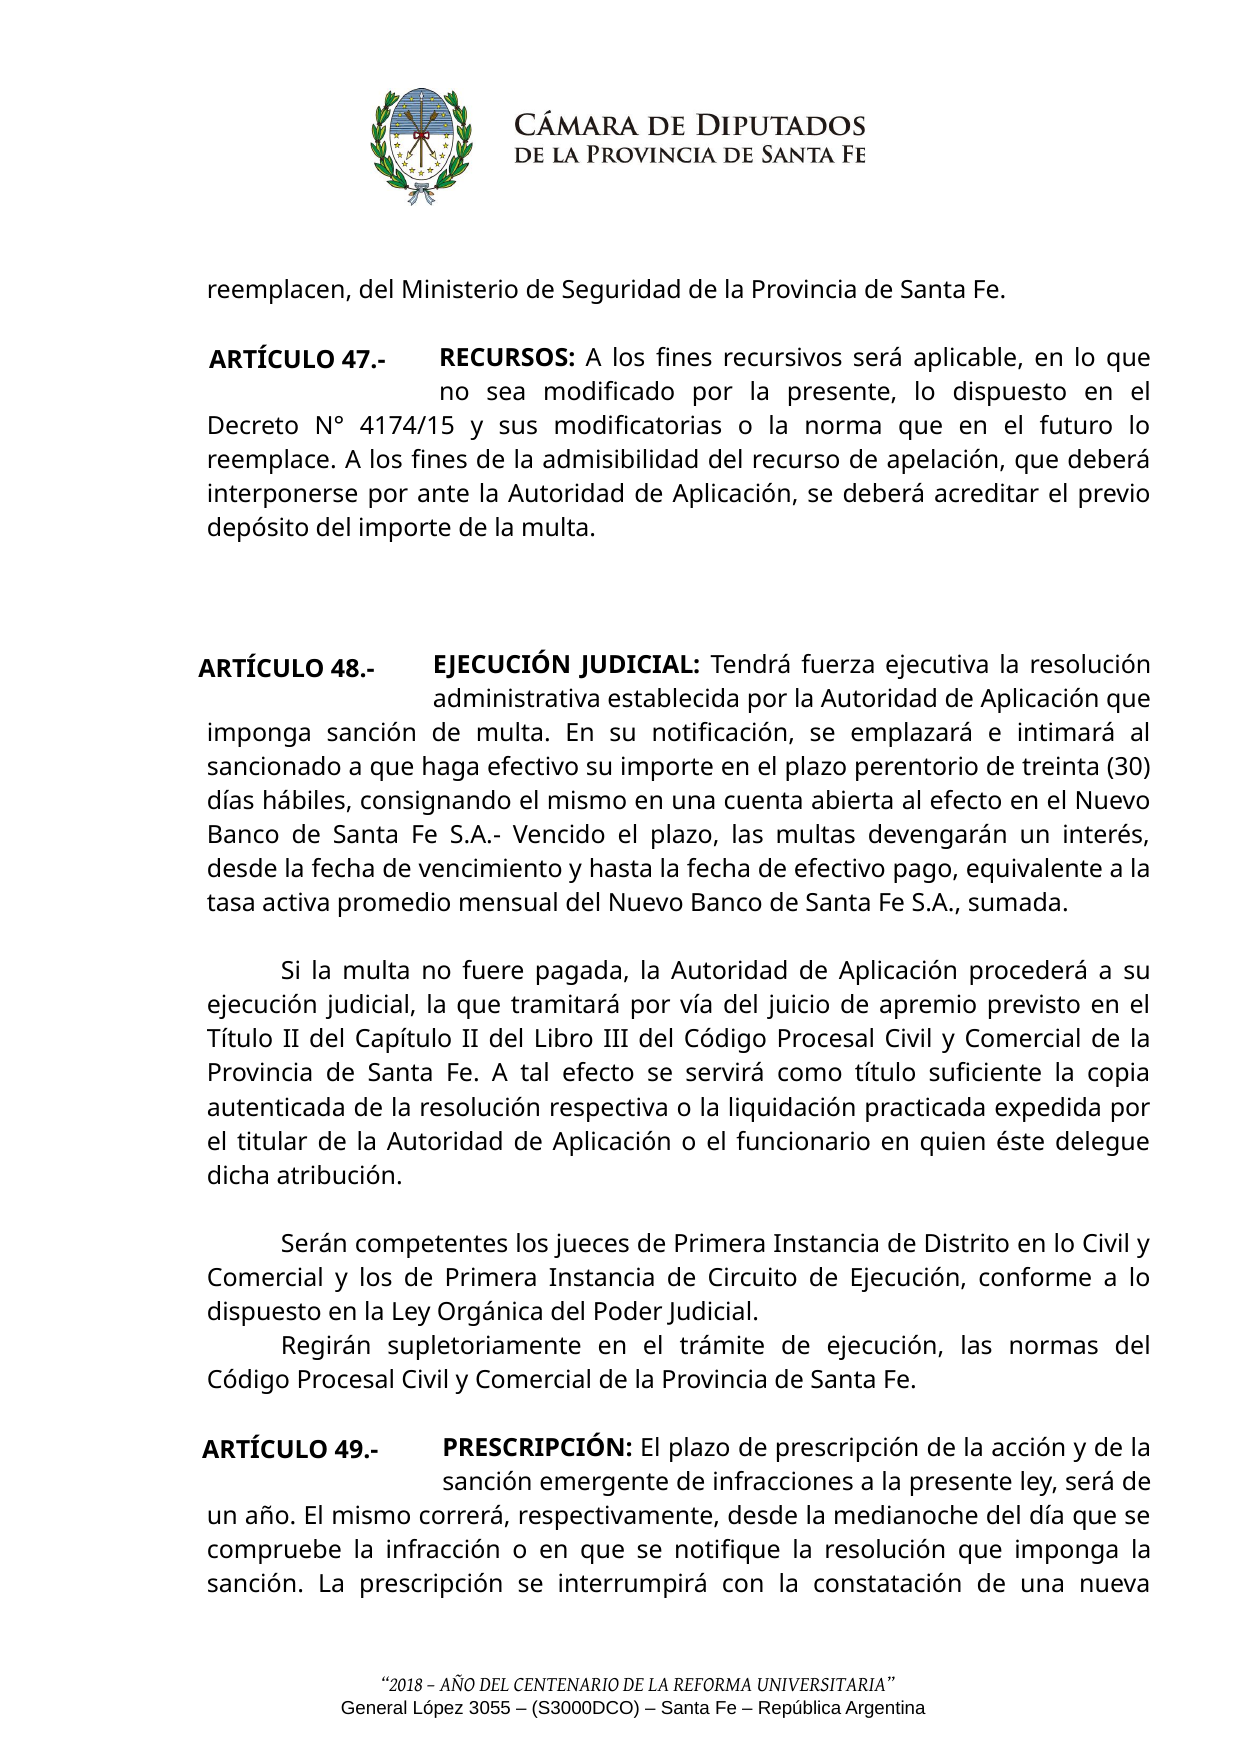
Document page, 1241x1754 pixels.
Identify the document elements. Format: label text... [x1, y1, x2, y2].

text ARTÍCULO 49.- [202, 1432, 427, 1466]
text EJECUCIÓN JUDICIAL: Tendrá fuerza ejecutiva la resolución administrativa establecida por la Autoridad de Aplicación que imponga sanción de multa. En su notiﬁcación, se emplazará e intimará al sancionado a que haga efectivo su importe en el plazo perentorio de treinta (30) días hábiles, consignando el mismo en una cuenta abierta al efecto en el Nuevo Banco de Santa Fe S.A.- Vencido el plazo, las multas devengarán un interés, desde la fecha de vencimiento y hasta la fecha de efectivo pago, equivalente a la tasa activa promedio mensual del Nuevo Banco de Santa Fe S.A., sumada. [207, 646, 1152, 919]
text ARTÍCULO 48.- [198, 651, 418, 684]
text Serán competentes los jueces de Primera Instancia de Distrito en lo Civil y Comercial y los de Primera Instancia de Circuito de Ejecución, conforme a lo dispuesto en la Ley Orgánica del Poder Judicial. [207, 1225, 1152, 1328]
text Si la multa no fuere pagada, la Autoridad de Aplicación procederá a su ejecución judicial, la que tramitará por vía del juicio de apremio previsto en el Título II del Capítulo II del Libro III del Código Procesal Civil y Comercial de la Provincia de Santa Fe. A tal efecto se servirá como título suficiente la copia autenticada de la resolución respectiva o la liquidación practicada expedida por el titular de la Autoridad de Aplicación o el funcionario en quien éste delegue dicha atribución. [207, 953, 1152, 1191]
text reemplacen, del Ministerio de Seguridad de la Provincia de Santa Fe. [207, 272, 1152, 306]
text Regirán supletoriamente en el trámite de ejecución, las normas del Código Procesal Civil y Comercial de la Provincia de Santa Fe. [207, 1328, 1152, 1396]
picture [370, 88, 866, 210]
text PRESCRIPCIÓN: El plazo de prescripción de la acción y de la sanción emergente de infracciones a la presente ley, será de un año. El mismo correrá, respectivamente, desde la medianoche del día que se compruebe la infracción o en que se notiﬁque la resolución que imponga la sanción. La prescripción se interrumpirá con la constatación de una nueva infracción, y con el inicio de las actuaciones sumarias administrativas. [207, 1430, 1152, 1600]
text RECURSOS: A los ﬁnes recursivos será aplicable, en lo que no sea modiﬁcado por la presente, lo dispuesto en el Decreto N° 4174/15 y sus modiﬁcatorias o la norma que en el futuro lo reemplace. A los ﬁnes de la admisibilidad del recurso de apelación, que deberá interponerse por ante la Autoridad de Aplicación, se deberá acreditar el previo depósito del importe de la multa. [207, 340, 1152, 544]
text ARTÍCULO 47.- [209, 341, 424, 375]
